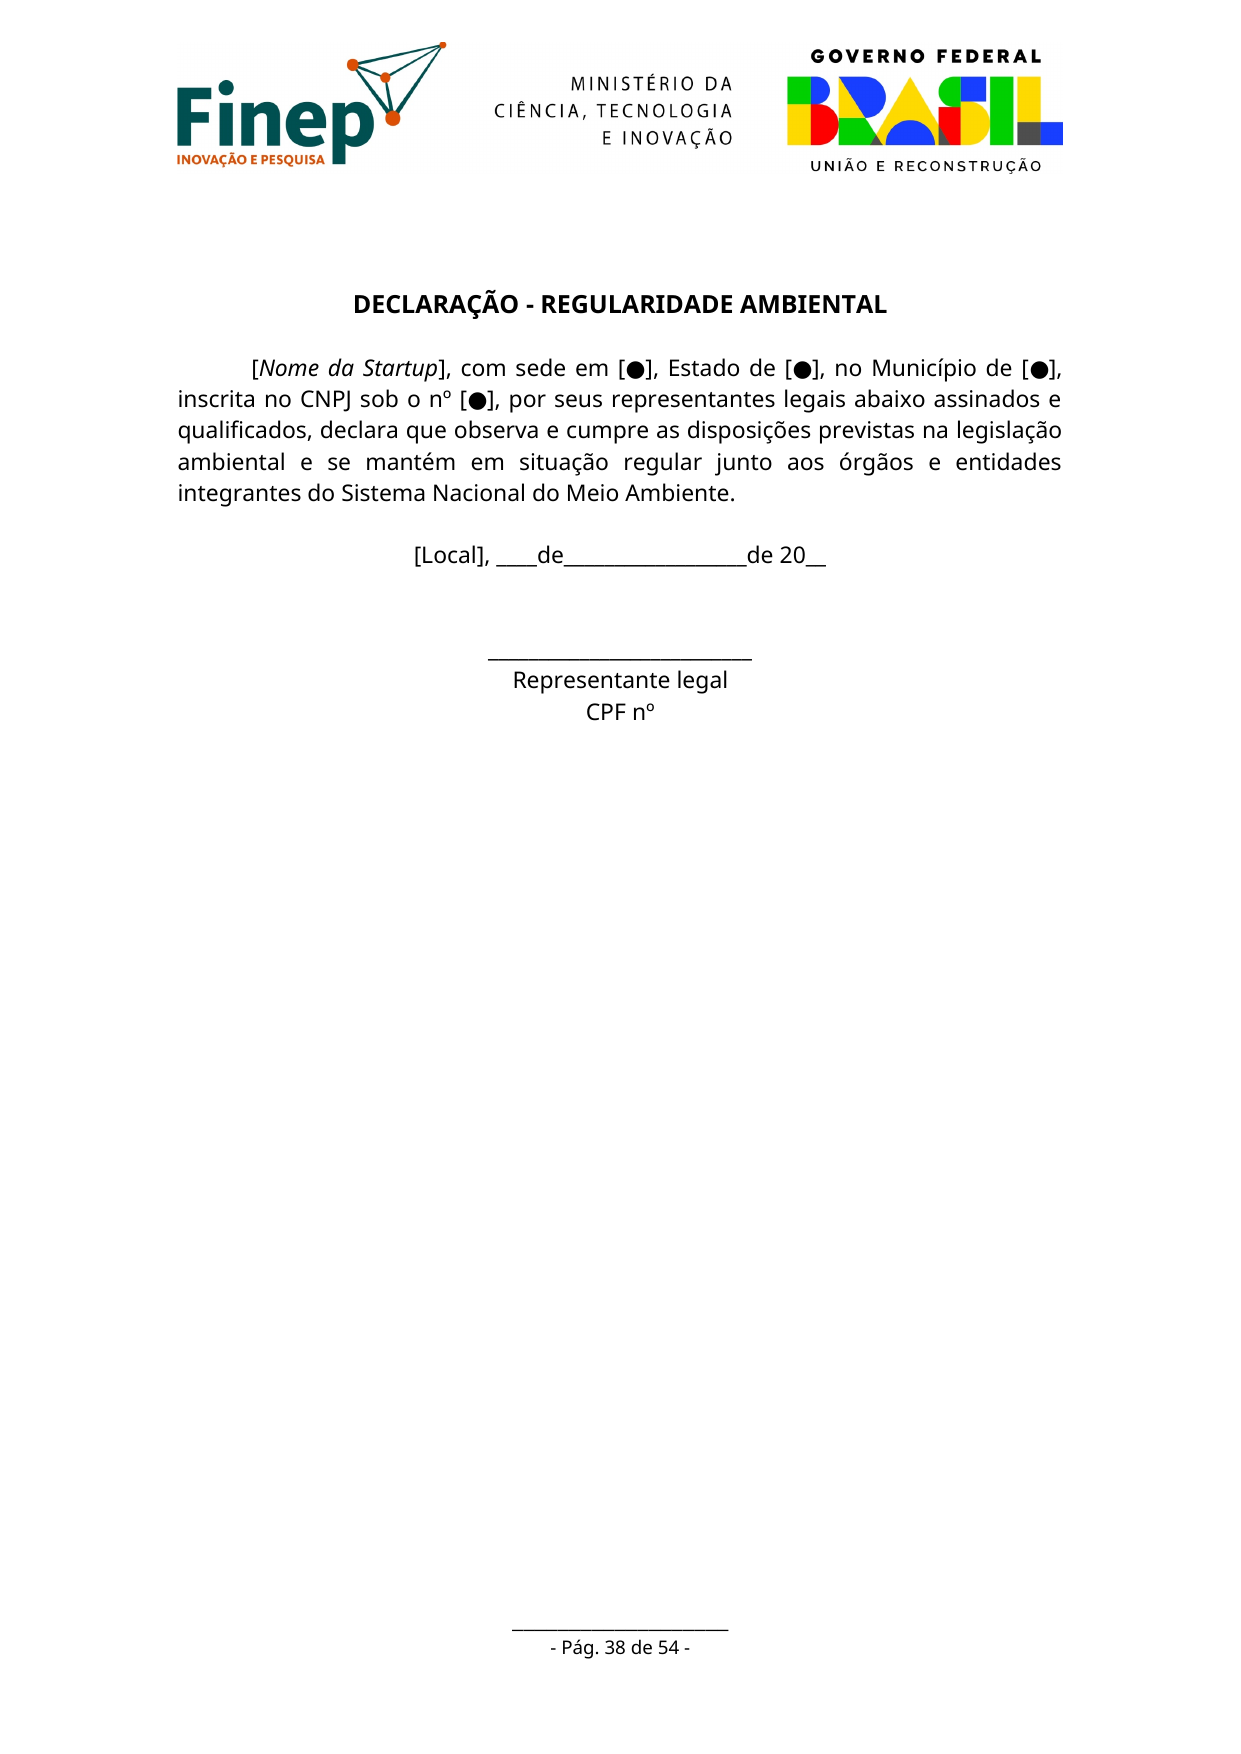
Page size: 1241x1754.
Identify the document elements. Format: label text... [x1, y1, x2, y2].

text Representante legal [177, 664, 1063, 695]
text DECLARAÇÃO - REGULARIDADE AMBIENTAL [177, 289, 1063, 320]
text [Local], ____de__________________de 20__ [177, 539, 1063, 570]
text CPF nº [177, 695, 1063, 726]
text __________________________ [177, 633, 1063, 664]
text [Nome da Startup], com sede em [●], Estado de [●], no Município de [●], inscrita no CNPJ sob o nº [●], por seus representantes legais abaixo assinados e qualificados, declara que observa e cumpre as disposições previstas na legislação ambiental e se mantém em situação regular junto aos órgãos e entidades integrantes do Sistema Nacional do Meio Ambiente. [177, 351, 1063, 508]
